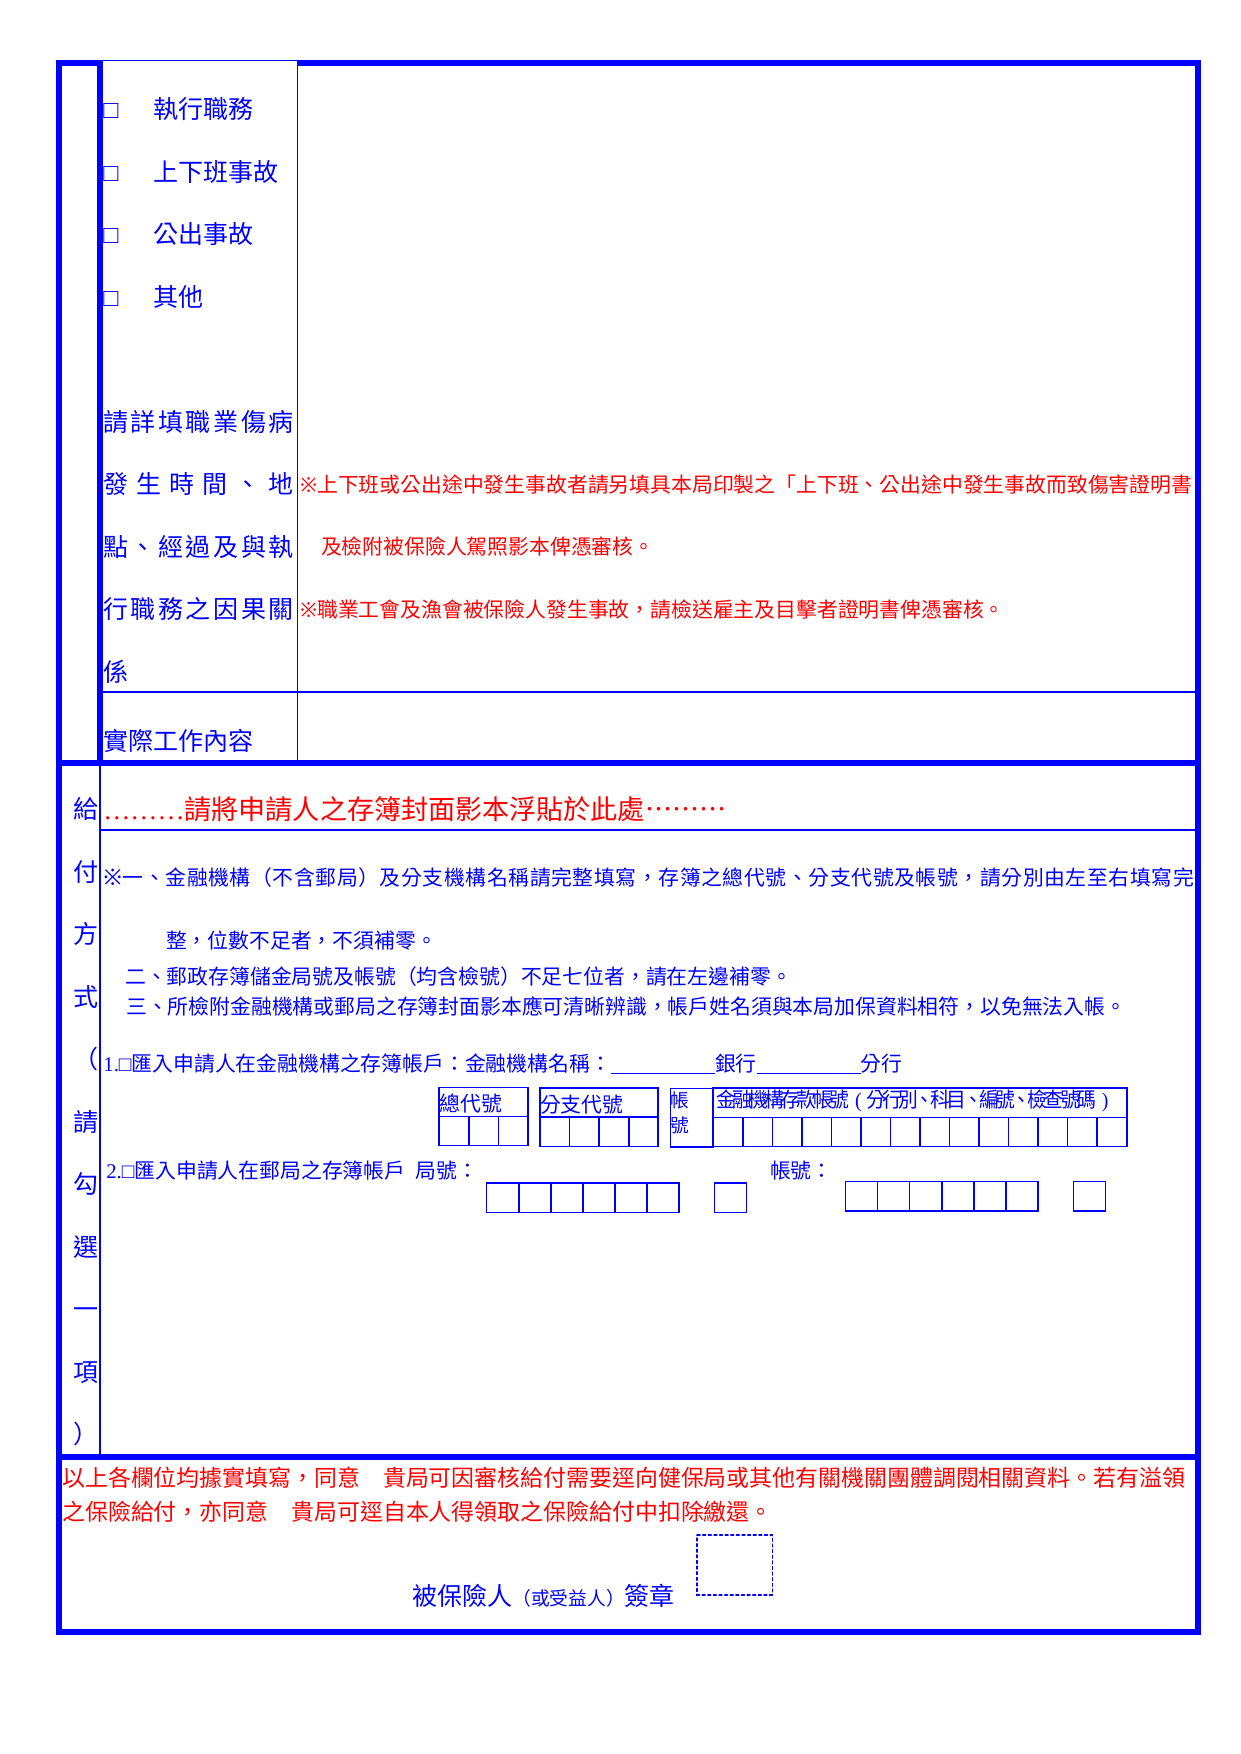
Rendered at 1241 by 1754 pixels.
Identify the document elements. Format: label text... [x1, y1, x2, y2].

table_cell [298, 693, 1195, 760]
table_cell 實際工作內容 [103, 693, 297, 760]
table_cell 給付方式（請勾選一項） [62, 766, 99, 1454]
table_cell 以上各欄位均據實填寫，同意 貴局可因審核給付需要逕向健保局或其他有關機關團體調閱相關資料。若有溢領之保險給付，亦同意 貴局可逕自本人得領取之保險給付中扣除繳還。 被保險人（或受益人）簽章 [62, 1460, 1195, 1628]
table_cell ………請將申請人之存簿封面影本浮貼於此處……… [101, 766, 1195, 829]
table_cell □ 執行職務 □ 上下班事故 □ 公出事故 □ 其他 請詳填職業傷病發生時間、地點、經過及與執行職務之因果關係 [103, 61, 297, 691]
table_cell [62, 66, 97, 760]
table_cell ※上下班或公出途中發生事故者請另填具本局印製之「上下班、公出途中發生事故而致傷害證明書及檢附被保險人駕照影本俾憑審核。 ※職業工會及漁會被保險人發生事故，請檢送雇主及目擊者證明書俾憑審核。 [298, 66, 1195, 691]
table_cell ※一、金融機構（不含郵局）及分支機構名稱請完整填寫，存簿之總代號、分支代號及帳號，請分別由左至右填寫完整，位數不足者，不須補零。 二、郵政存簿儲金局號及帳號（均含檢號）不足七位者，請在左邊補零。 三、所檢附金融機構或郵局之存簿封面影本應可清晰辨識，帳戶姓名須與本局加保資料相符，以免無法入帳。 1.□匯入申請人在金融機構之存簿帳戶：金融機構名稱： 銀行 分行 2.□匯入申請人在郵局之存簿帳戶 局號： 帳號： [101, 831, 1195, 1454]
